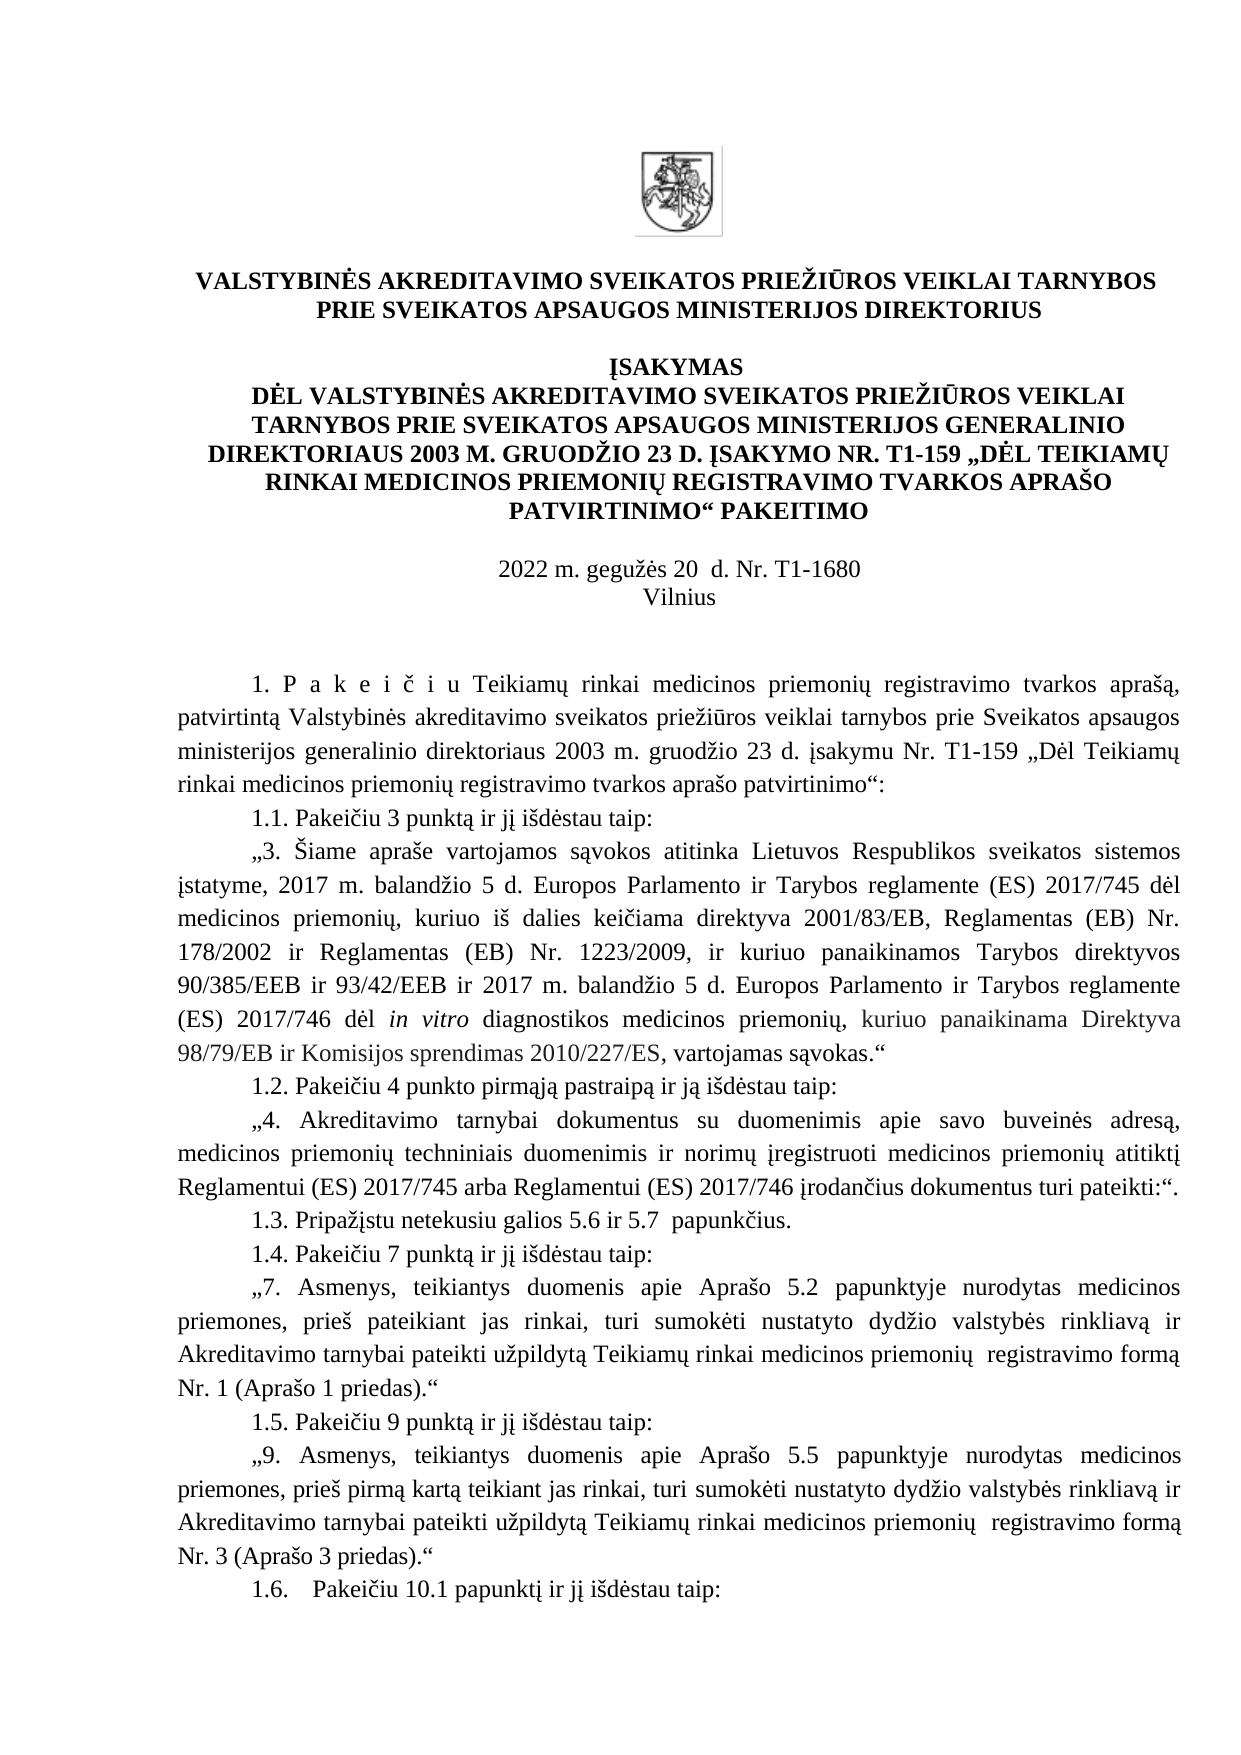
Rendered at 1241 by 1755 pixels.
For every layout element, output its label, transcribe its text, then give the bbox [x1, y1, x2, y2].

text VALSTYBINĖS AKREDITAVIMO SVEIKATOS PRIEŽIŪROS VEIKLAI TARNYBOS [177, 266, 1181, 295]
text 1.3. Pripažįstu netekusiu galios 5.6 ir 5.7 papunkčius. [177, 1205, 1181, 1234]
text 1.1. Pakeičiu 3 punktą ir jį išdėstau taip: [177, 803, 1181, 832]
text „3. Šiame apraše vartojamos sąvokos atitinka Lietuvos Respublikos sveikatos sistemos įstatyme, 2017 m. balandžio 5 d. Europos Parlamento ir Tarybos reglamente (ES) 2017/745 dėl medicinos priemonių, kuriuo iš dalies keičiama direktyva 2001/83/EB, Reglamentas (EB) Nr. 178/2002 ir Reglamentas (EB) Nr. 1223/2009, ir kuriuo panaikinamos Tarybos direktyvos 90/385/EEB ir 93/42/EEB ir 2017 m. balandžio 5 d. Europos Parlamento ir Tarybos reglamente (ES) 2017/746 dėl in vitro diagnostikos medicinos priemonių, kuriuo panaikinama Direktyva 98/79/EB ir Komisijos sprendimas 2010/227/ES, vartojamas sąvokas.“ [177, 836, 1181, 1066]
text „7. Asmenys, teikiantys duomenis apie Aprašo 5.2 papunktyje nurodytas medicinos priemones, prieš pateikiant jas rinkai, turi sumokėti nustatyto dydžio valstybės rinkliavą ir Akreditavimo tarnybai pateikti užpildytą Teikiamų rinkai medicinos priemonių registravimo formą Nr. 1 (Aprašo 1 priedas).“ [177, 1272, 1181, 1402]
text Vilnius [177, 582, 1181, 611]
text 1.2. Pakeičiu 4 punkto pirmąją pastraipą ir ją išdėstau taip: [177, 1071, 1181, 1100]
text 1.6. Pakeičiu 10.1 papunktį ir jį išdėstau taip: [177, 1574, 1181, 1603]
text 1. P a k e i č i u Teikiamų rinkai medicinos priemonių registravimo tvarkos aprašą, patvirtintą Valstybinės akreditavimo sveikatos priežiūros veiklai tarnybos prie Sveikatos apsaugos ministerijos generalinio direktoriaus 2003 m. gruodžio 23 d. įsakymu Nr. T1-159 „Dėl Teikiamų rinkai medicinos priemonių registravimo tvarkos aprašo patvirtinimo“: [177, 669, 1181, 798]
text PRIE SVEIKATOS APSAUGOS MINISTERIJOS DIREKTORIUS [177, 295, 1181, 324]
text „4. Akreditavimo tarnybai dokumentus su duomenimis apie savo buveinės adresą, medicinos priemonių techniniais duomenimis ir norimų įregistruoti medicinos priemonių atitiktį Reglamentui (ES) 2017/745 arba Reglamentui (ES) 2017/746 įrodančius dokumentus turi pateikti:“. [177, 1105, 1181, 1201]
text „9. Asmenys, teikiantys duomenis apie Aprašo 5.5 papunktyje nurodytas medicinos priemones, prieš pirmą kartą teikiant jas rinkai, turi sumokėti nustatyto dydžio valstybės rinkliavą ir Akreditavimo tarnybai pateikti užpildytą Teikiamų rinkai medicinos priemonių registravimo formą Nr. 3 (Aprašo 3 priedas).“ [177, 1440, 1181, 1569]
text ĮSAKYMAS [177, 352, 1181, 381]
text DĖL VALSTYBINĖS AKREDITAVIMO SVEIKATOS PRIEŽIŪROS VEIKLAI TARNYBOS PRIE SVEIKATOS APSAUGOS MINISTERIJOS GENERALINIO DIREKTORIAUS 2003 M. GRUODŽIO 23 d. ĮSAKYMO Nr. T1-159 „DĖL TEIKIAMŲ RINKAI MEDICINOS PRIEMONIŲ REGISTRAVIMO TVARKOS APRAŠO PATVIRTINIMO“ PAKEITIMO [196, 381, 1181, 525]
text 2022 m. gegužės 20 d. Nr. T1-1680 [177, 554, 1181, 582]
text 1.5. Pakeičiu 9 punktą ir jį išdėstau taip: [177, 1407, 1181, 1435]
text 1.4. Pakeičiu 7 punktą ir jį išdėstau taip: [177, 1239, 1181, 1268]
